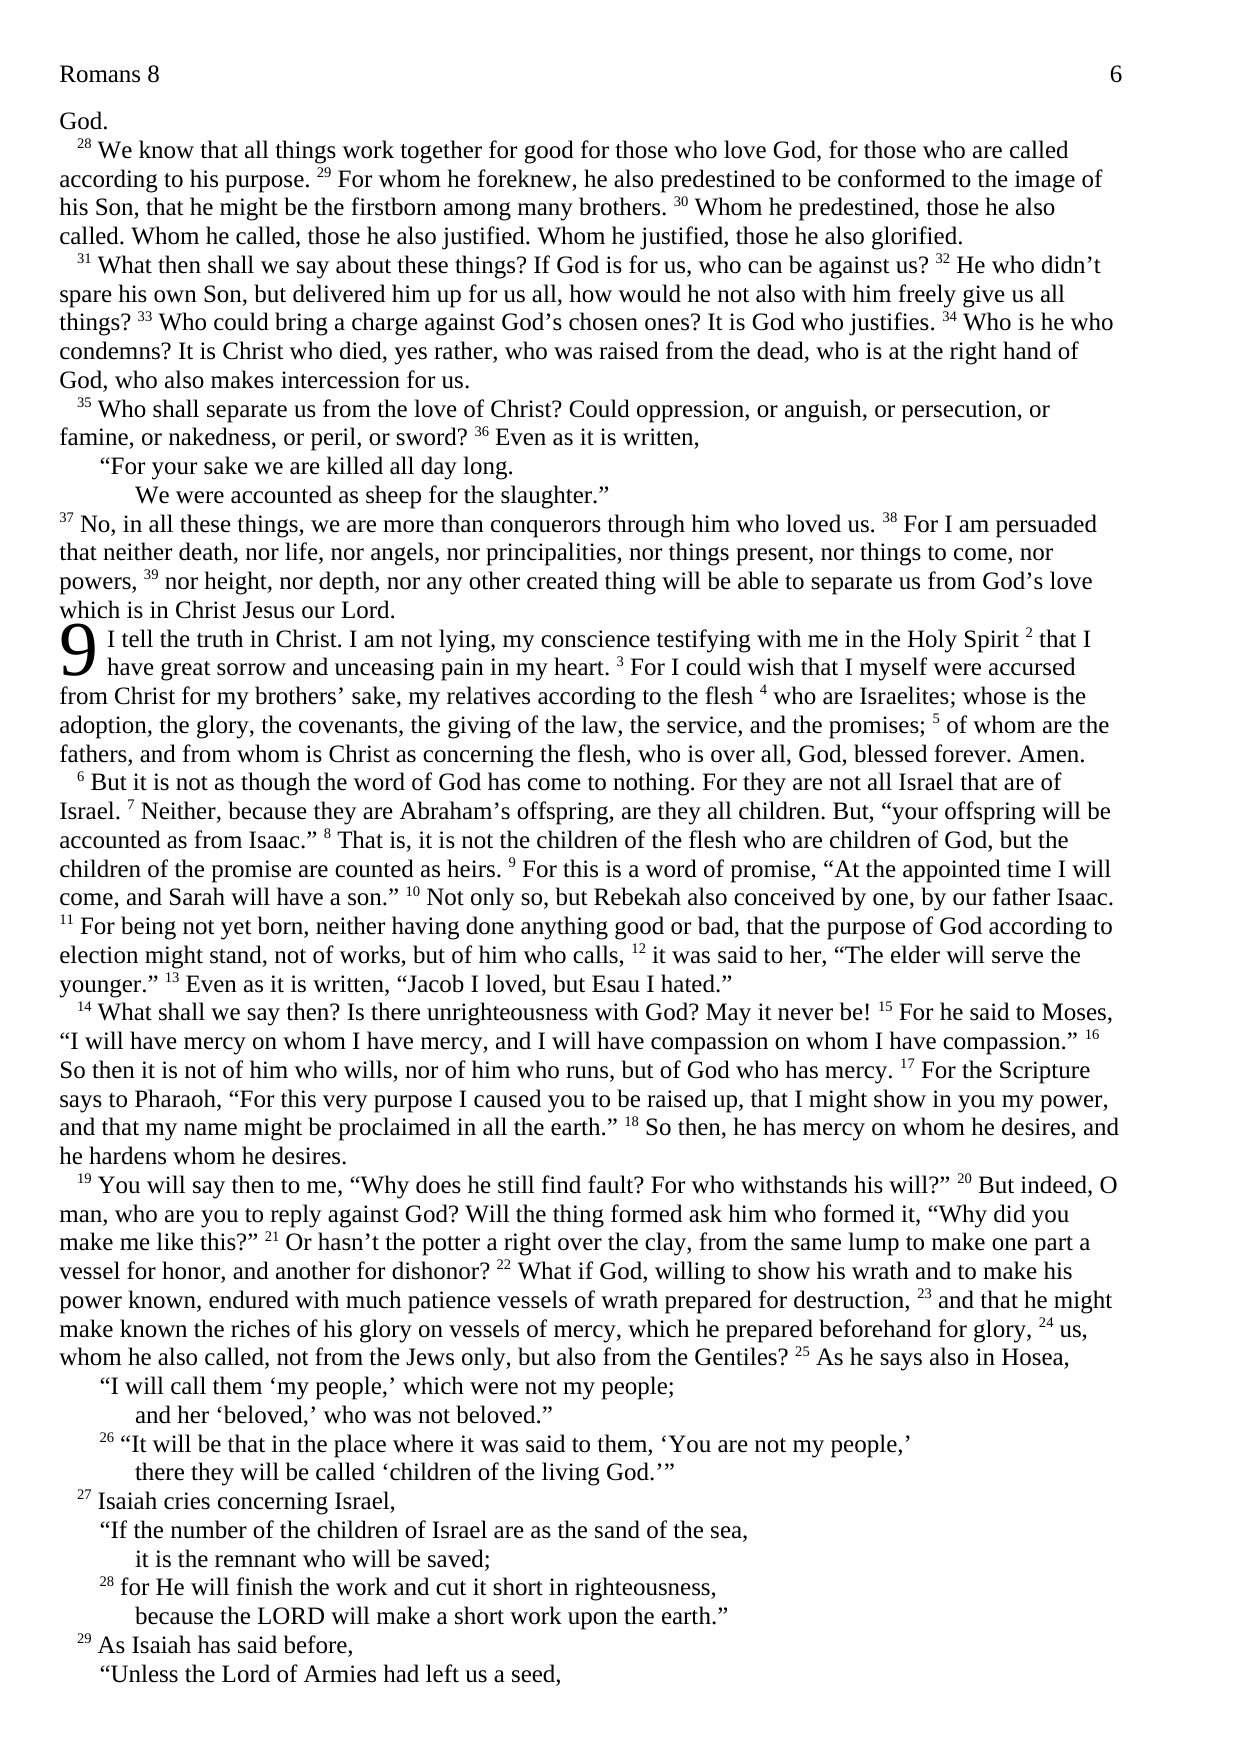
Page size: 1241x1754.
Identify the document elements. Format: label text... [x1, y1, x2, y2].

text 26 “It will be that in the place where it was said to them, ‘You are not my people,’ [99, 1429, 1122, 1457]
text “For your sake we are killed all day long. [99, 451, 1122, 480]
text “If the number of the children of Israel are as the sand of the sea, [99, 1515, 1122, 1544]
text We were accounted as sheep for the slaughter.” [135, 480, 1122, 509]
text 14 What shall we say then? Is there unrighteousness with God? May it never be! 15 For he said to Moses, “I will have mercy on whom I have mercy, and I will have compassion on whom I have compassion.” 16 So then it is not of him who wills, nor of him who runs, but of God who has mercy. 17 For the Scripture says to Pharaoh, “For this very purpose I caused you to be raised up, that I might show in you my power, and that my name might be proclaimed in all the earth.” 18 So then, he has mercy on whom he desires, and he hardens whom he desires. [59, 997, 1122, 1170]
text 6 But it is not as though the word of God has come to nothing. For they are not all Israel that are of Israel. 7 Neither, because they are Abraham’s offspring, are they all children. But, “your offspring will be accounted as from Isaac.” 8 That is, it is not the children of the flesh who are children of God, but the children of the promise are counted as heirs. 9 For this is a word of promise, “At the appointed time I will come, and Sarah will have a son.” 10 Not only so, but Rebekah also conceived by one, by our father Isaac. 11 For being not yet born, neither having done anything good or bad, that the purpose of God according to election might stand, not of works, but of him who calls, 12 it was said to her, “The elder will serve the younger.” 13 Even as it is written, “Jacob I loved, but Esau I hated.” [59, 767, 1122, 997]
text 19 You will say then to me, “Why does he still find fault? For who withstands his will?” 20 But indeed, O man, who are you to reply against God? Will the thing formed ask him who formed it, “Why did you make me like this?” 21 Or hasn’t the potter a right over the clay, from the same lump to make one part a vessel for honor, and another for dishonor? 22 What if God, willing to show his wrath and to make his power known, endured with much patience vessels of wrath prepared for destruction, 23 and that he might make known the riches of his glory on vessels of mercy, which he prepared beforehand for glory, 24 us, whom he also called, not from the Jews only, but also from the Gentiles? 25 As he says also in Hosea, [59, 1170, 1122, 1371]
text 37 No, in all these things, we are more than conquerors through him who loved us. 38 For I am persuaded that neither death, nor life, nor angels, nor principalities, nor things present, nor things to come, nor powers, 39 nor height, nor depth, nor any other created thing will be able to separate us from God’s love which is in Christ Jesus our Lord. [59, 509, 1122, 624]
text because the LORD will make a short work upon the earth.” [135, 1601, 1122, 1630]
text “Unless the Lord of Armies had left us a seed, [99, 1659, 1122, 1687]
text 9I tell the truth in Christ. I am not lying, my conscience testifying with me in the Holy Spirit 2 that I have great sorrow and unceasing pain in my heart. 3 For I could wish that I myself were accursed from Christ for my brothers’ sake, my relatives according to the flesh 4 who are Israelites; whose is the adoption, the glory, the covenants, the giving of the law, the service, and the promises; 5 of whom are the fathers, and from whom is Christ as concerning the flesh, who is over all, God, blessed forever. Amen. [59, 624, 1122, 767]
text there they will be called ‘children of the living God.’” [135, 1457, 1122, 1486]
text God. [59, 106, 1122, 135]
text 31 What then shall we say about these things? If God is for us, who can be against us? 32 He who didn’t spare his own Son, but delivered him up for us all, how would he not also with him freely give us all things? 33 Who could bring a charge against God’s chosen ones? It is God who justifies. 34 Who is he who condemns? It is Christ who died, yes rather, who was raised from the dead, who is at the right hand of God, who also makes intercession for us. [59, 250, 1122, 394]
text 28 for He will finish the work and cut it short in righteousness, [99, 1572, 1122, 1601]
text “I will call them ‘my people,’ which were not my people; [99, 1371, 1122, 1400]
text and her ‘beloved,’ who was not beloved.” [135, 1400, 1122, 1429]
text 35 Who shall separate us from the love of Christ? Could oppression, or anguish, or persecution, or famine, or nakedness, or peril, or sword? 36 Even as it is written, [59, 394, 1122, 451]
text 27 Isaiah cries concerning Israel, [59, 1486, 1122, 1515]
text it is the remnant who will be saved; [135, 1544, 1122, 1572]
text 28 We know that all things work together for good for those who love God, for those who are called according to his purpose. 29 For whom he foreknew, he also predestined to be conformed to the image of his Son, that he might be the firstborn among many brothers. 30 Whom he predestined, those he also called. Whom he called, those he also justified. Whom he justified, those he also glorified. [59, 135, 1122, 250]
text 29 As Isaiah has said before, [59, 1630, 1122, 1659]
